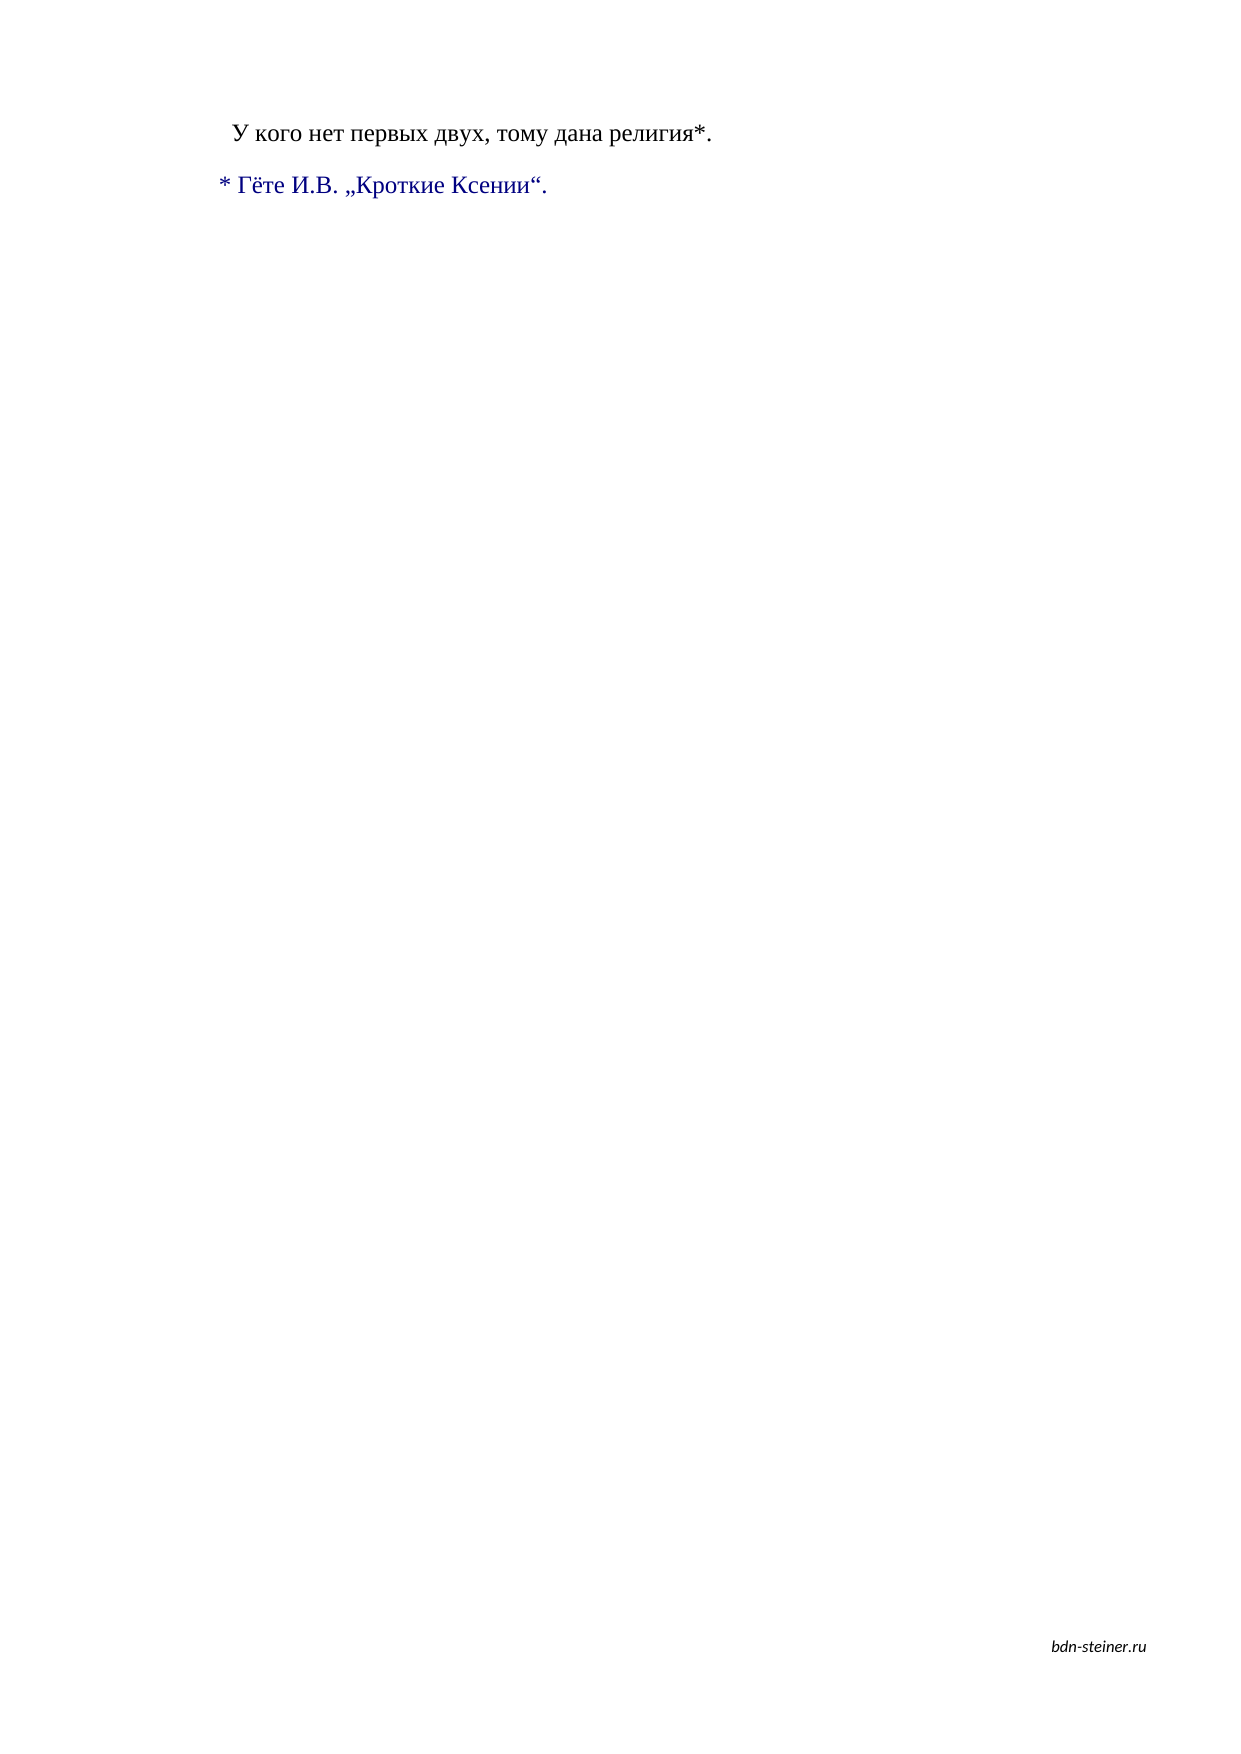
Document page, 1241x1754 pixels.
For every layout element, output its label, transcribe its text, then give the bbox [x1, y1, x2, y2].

text * Гёте И.В. „Кроткие Ксении“. [177, 171, 1152, 199]
text У кого нет первых двух, тому дана религия*. [177, 118, 1152, 147]
